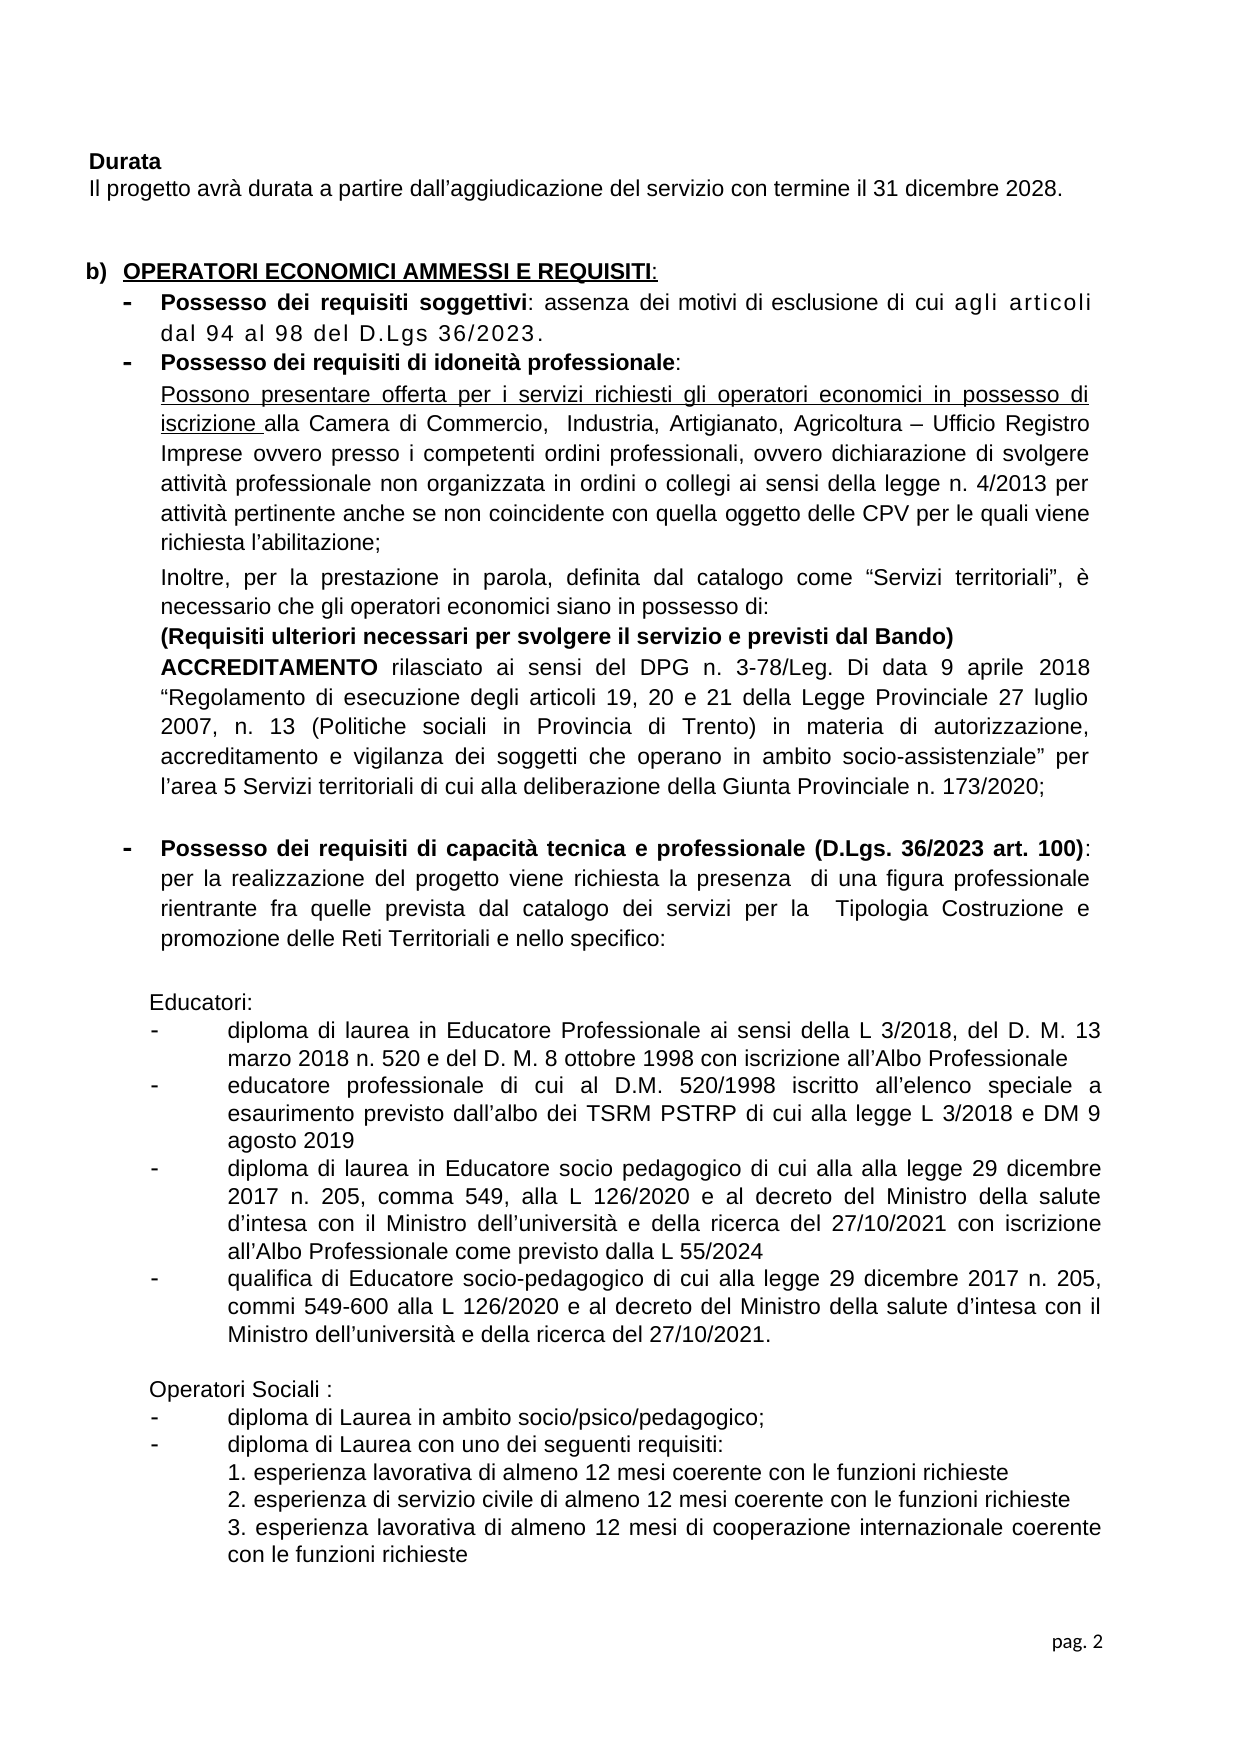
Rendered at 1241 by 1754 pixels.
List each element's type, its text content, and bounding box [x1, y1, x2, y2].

list educatore professionale di cui al D.M. 520/1998 iscritto all’elenco speciale a esaurimento previsto dall’albo dei TSRM PSTRP di cui alla legge L 3/2018 e DM 9 agosto 2019 [151, 1072, 1103, 1154]
list diploma di Laurea in ambito socio/psico/pedagogico; [151, 1403, 1103, 1430]
text (Requisiti ulteriori necessari per svolgere il servizio e previsti dal Bando) [160, 623, 1103, 649]
text Durata [89, 148, 1103, 174]
text Possono presentare offerta per i servizi richiesti gli operatori economici in possesso di iscrizione alla Camera di Commercio, Industria, Artigianato, Agricoltura – Ufficio Registro Imprese ovvero presso i competenti ordini professionali, ovvero dichiarazione di svolgere attività professionale non organizzata in ordini o collegi ai sensi della legge n. 4/2013 per attività pertinente anche se non coincidente con quella oggetto delle CPV per le quali viene richiesta l’abilitazione; [160, 381, 1090, 556]
list 1. esperienza lavorativa di almeno 12 mesi coerente con le funzioni richieste [151, 1459, 1103, 1485]
list qualifica di Educatore socio-pedagogico di cui alla legge 29 dicembre 2017 n. 205, commi 549-600 alla L 126/2020 e al decreto del Ministro della salute d’intesa con il Ministro dell’università e della ricerca del 27/10/2021. [151, 1265, 1103, 1347]
list diploma di laurea in Educatore socio pedagogico di cui alla alla legge 29 dicembre 2017 n. 205, comma 549, alla L 126/2020 e al decreto del Ministro della salute d’intesa con il Ministro dell’università e della ricerca del 27/10/2021 con iscrizione all’Albo Professionale come previsto dalla L 55/2024 [151, 1155, 1103, 1264]
text Il progetto avrà durata a partire dall’aggiudicazione del servizio con termine il 31 dicembre 2028. [89, 175, 1103, 202]
text Operatori Sociali : [149, 1376, 1103, 1402]
subtitle OPERATORI ECONOMICI AMMESSI E REQUISITI: [85, 258, 1103, 284]
list diploma di laurea in Educatore Professionale ai sensi della L 3/2018, del D. M. 13 marzo 2018 n. 520 e del D. M. 8 ottobre 1998 con iscrizione all’Albo Professionale [151, 1017, 1103, 1071]
list 2. esperienza di servizio civile di almeno 12 mesi coerente con le funzioni richieste [151, 1486, 1103, 1513]
list Possesso dei requisiti di idoneità professionale: [123, 349, 1103, 376]
list Possesso dei requisiti di capacità tecnica e professionale (D.Lgs. 36/2023 art. 100): per la realizzazione del progetto viene richiesta la presenza di una figura professionale rientrante fra quelle prevista dal catalogo dei servizi per la Tipologia Costruzione e promozione delle Reti Territoriali e nello specifico: [123, 835, 1091, 951]
text ACCREDITAMENTO rilasciato ai sensi del DPG n. 3-78/Leg. Di data 9 aprile 2018 “Regolamento di esecuzione degli articoli 19, 20 e 21 della Legge Provinciale 27 luglio 2007, n. 13 (Politiche sociali in Provincia di Trento) in materia di autorizzazione, accreditamento e vigilanza dei soggetti che operano in ambito socio-assistenziale” per l’area 5 Servizi territoriali di cui alla deliberazione della Giunta Provinciale n. 173/2020; [160, 654, 1090, 799]
list Possesso dei requisiti soggettivi: assenza dei motivi di esclusione di cui agli articoli dal 94 al 98 del D.Lgs 36/2023. [123, 289, 1091, 346]
text Inoltre, per la prestazione in parola, definita dal catalogo come “Servizi territoriali”, è necessario che gli operatori economici siano in possesso di: [160, 563, 1090, 619]
list diploma di Laurea con uno dei seguenti requisiti: [151, 1431, 1103, 1457]
list 3. esperienza lavorativa di almeno 12 mesi di cooperazione internazionale coerente con le funzioni richieste [151, 1514, 1103, 1568]
text Educatori: [149, 989, 1103, 1016]
